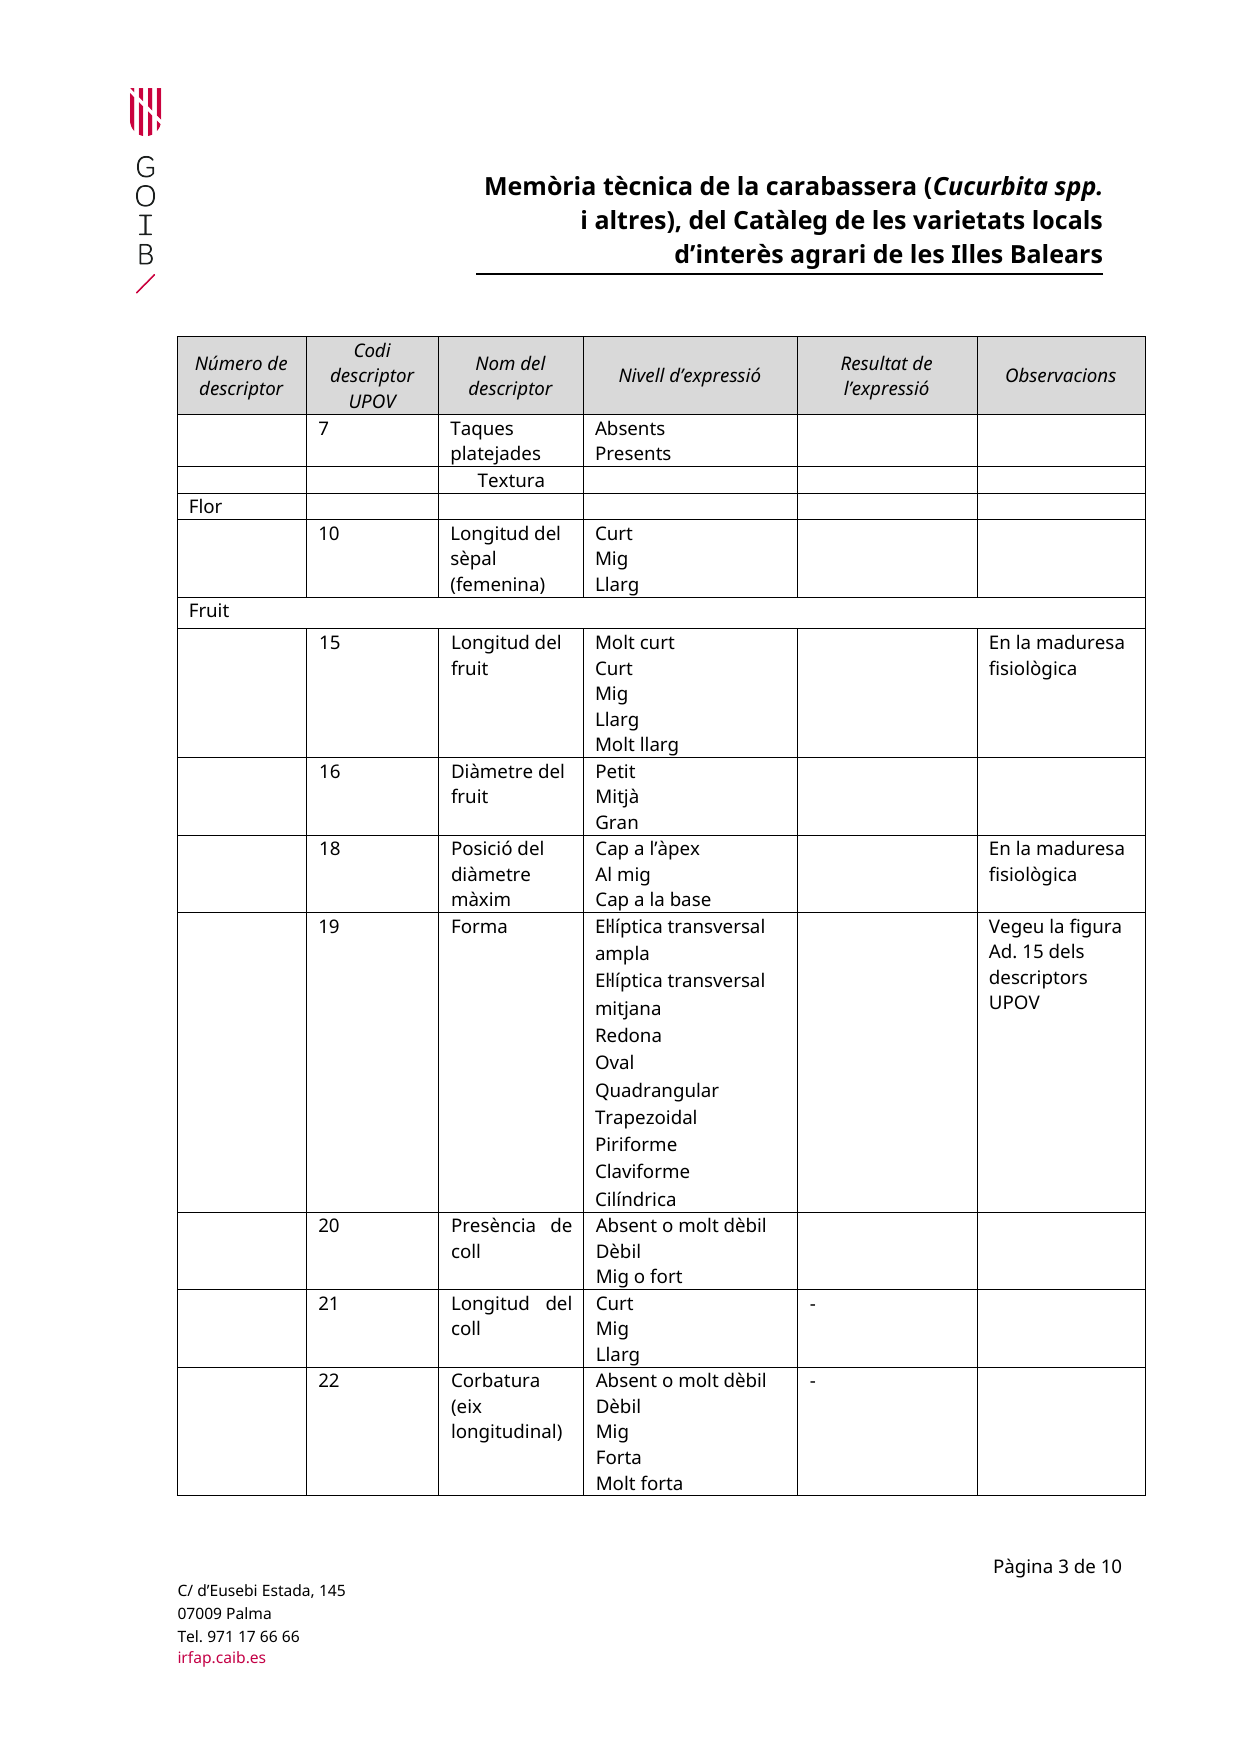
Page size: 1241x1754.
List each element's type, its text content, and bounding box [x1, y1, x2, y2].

table_cell [978, 1290, 1145, 1367]
table_cell [798, 520, 977, 597]
table_cell [798, 1213, 977, 1289]
table_cell 20 [307, 1213, 438, 1289]
table_cell 15 [307, 629, 438, 757]
table_cell [978, 415, 1145, 466]
table_cell [178, 520, 306, 597]
table_cell [178, 836, 306, 912]
table_cell 21 [307, 1290, 438, 1367]
table_cell 7 [307, 415, 438, 466]
table_header Número de descriptor [178, 337, 306, 414]
table_cell [798, 415, 977, 466]
table_cell Absent o molt dèbil Dèbil Mig Forta Molt forta [584, 1368, 797, 1495]
table_cell [798, 913, 977, 1212]
table_cell [584, 467, 797, 492]
table_cell Taques platejades [439, 415, 583, 466]
table_cell Forma [439, 913, 583, 1212]
table_cell Posició del diàmetre màxim [439, 836, 583, 912]
table_cell [978, 1368, 1145, 1495]
table_cell [798, 629, 977, 757]
table_cell En la maduresa fisiològica [978, 629, 1145, 757]
picture [102, 65, 189, 324]
table_cell Curt Mig Llarg [584, 520, 797, 597]
table_cell [178, 467, 306, 492]
table_cell [178, 758, 306, 834]
table_cell Presència de coll [439, 1213, 583, 1289]
table_cell Absents Presents [584, 415, 797, 466]
table_cell [178, 1290, 306, 1367]
table_cell [178, 1213, 306, 1289]
table_cell 19 [307, 913, 438, 1212]
table_cell Curt Mig Llarg [584, 1290, 797, 1367]
table_cell [178, 1368, 306, 1495]
table_cell 18 [307, 836, 438, 912]
table_cell Fruit [178, 598, 1145, 628]
table_header Codi descriptor UPOV [307, 337, 438, 414]
table_cell [978, 494, 1145, 519]
table_cell Molt curt Curt Mig Llarg Molt llarg [584, 629, 797, 757]
table_cell [978, 758, 1145, 834]
table_header Observacions [978, 337, 1145, 414]
table_cell Longitud del coll [439, 1290, 583, 1367]
table_header Nom del descriptor [439, 337, 583, 414]
table_cell [178, 913, 306, 1212]
table_cell [439, 494, 583, 519]
table_cell [798, 758, 977, 834]
table_cell [307, 494, 438, 519]
table_cell Diàmetre del fruit [439, 758, 583, 834]
table_cell Textura [439, 467, 583, 492]
table_cell 22 [307, 1368, 438, 1495]
table_cell Absent o molt dèbil Dèbil Mig o fort [584, 1213, 797, 1289]
table_cell - [798, 1290, 977, 1367]
table_cell [978, 467, 1145, 492]
table_cell 16 [307, 758, 438, 834]
table_cell [178, 629, 306, 757]
table_cell [978, 1213, 1145, 1289]
table_cell Flor [178, 494, 306, 519]
table_cell Longitud del fruit [439, 629, 583, 757]
table_cell [584, 494, 797, 519]
table_cell Corbatura (eix longitudinal) [439, 1368, 583, 1495]
table_cell [798, 494, 977, 519]
table_header Resultat de l’expressió [798, 337, 977, 414]
table_cell Vegeu la figura Ad. 15 dels descriptors UPOV [978, 913, 1145, 1212]
table_cell [978, 520, 1145, 597]
table_header Nivell d’expressió [584, 337, 797, 414]
table_cell - [798, 1368, 977, 1495]
table_cell Longitud del sèpal (femenina) [439, 520, 583, 597]
table_cell [798, 836, 977, 912]
table_cell [178, 415, 306, 466]
table_cell El·líptica transversal ampla El·líptica transversal mitjana Redona Oval Quadrangular Trapezoidal Piriforme Claviforme Cilíndrica [584, 913, 797, 1212]
table_cell Cap a l’àpex Al mig Cap a la base [584, 836, 797, 912]
table_cell [307, 467, 438, 492]
table_cell En la maduresa fisiològica [978, 836, 1145, 912]
table_cell 10 [307, 520, 438, 597]
table_cell [798, 467, 977, 492]
table_cell Petit Mitjà Gran [584, 758, 797, 834]
